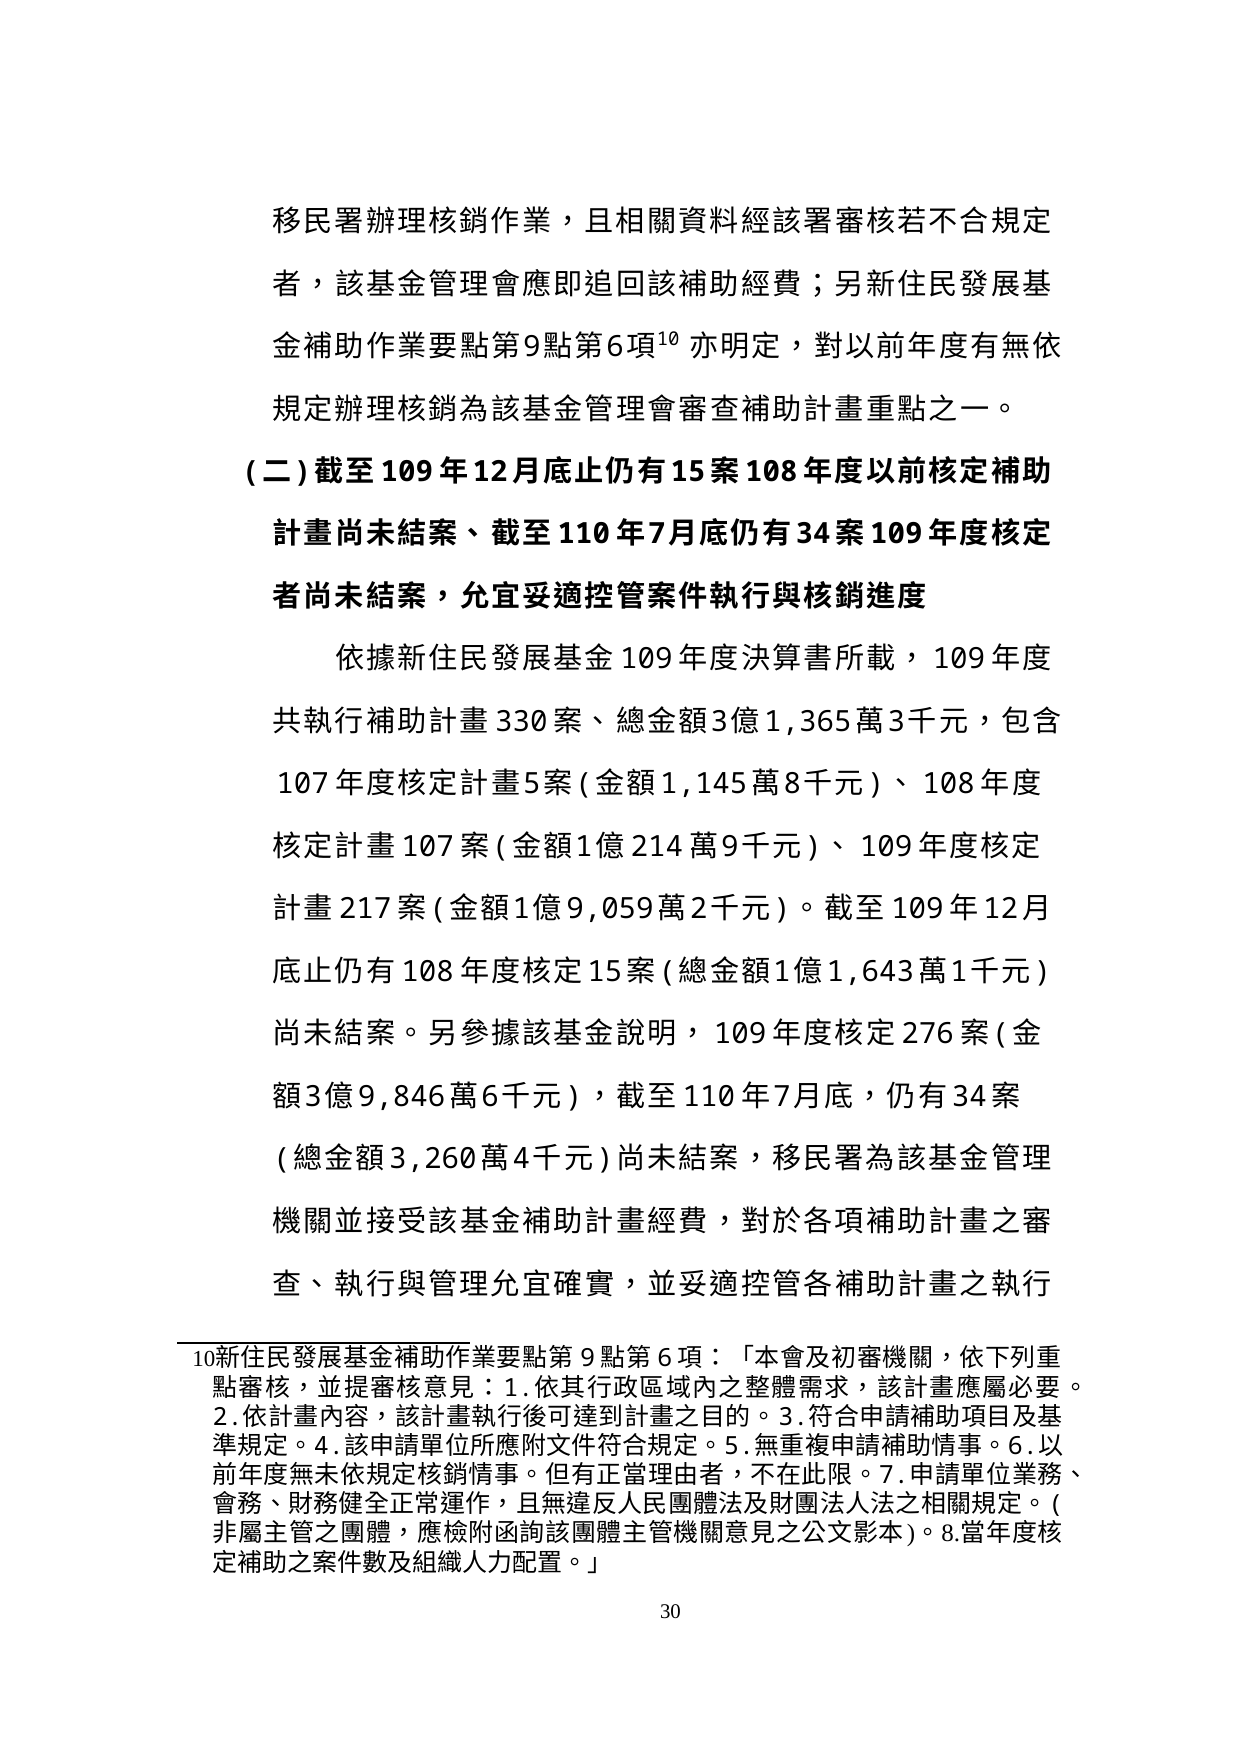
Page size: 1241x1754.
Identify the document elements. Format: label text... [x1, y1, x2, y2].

text (二)截至109年12月底止仍有15案108年度以前核定補助計畫尚未結案、截至110年7月底仍有34案109年度核定者尚未結案，允宜妥適控管案件執行與核銷進度 [236, 427, 1063, 615]
text 依據新住民發展基金109年度決算書所載，109年度共執行補助計畫330案、總金額3億1,365萬3千元，包含107年度核定計畫5案(金額1,145萬8千元)、108年度核定計畫107案(金額1億214萬9千元)、109年度核定計畫217案(金額1億9,059萬2千元)。截至109年12月底止仍有108年度核定15案(總金額1億1,643萬1千元)尚未結案。另參據該基金說明，109年度核定276案(金額3億9,846萬6千元)，截至110年7月底，仍有34案(總金額3,260萬4千元)尚未結案，移民署為該基金管理機關並接受該基金補助計畫經費，對於各項補助計畫之審查、執行與管理允宜確實，並妥適控管各補助計畫之執行 [266, 615, 1063, 1302]
text 移民署辦理核銷作業，且相關資料經該署審核若不合規定者，該基金管理會應即追回該補助經費；另新住民發展基金補助作業要點第9點第6項亦明定，對以前年度有無依規定辦理核銷為該基金管理會審查補助計畫重點之一。 [266, 177, 1063, 427]
text 新住民發展基金補助作業要點第9點第6項：「本會及初審機關，依下列重點審核，並提審核意見：1.依其行政區域內之整體需求，該計畫應屬必要。2.依計畫內容，該計畫執行後可達到計畫之目的。3.符合申請補助項目及基準規定。4.該申請單位所應附文件符合規定。5.無重複申請補助情事。6.以前年度無未依規定核銷情事。但有正當理由者，不在此限。7.申請單位業務、會務、財務健全正常運作，且無違反人民團體法及財團法人法之相關規定。(非屬主管之團體，應檢附函詢該團體主管機關意見之公文影本)。8.當年度核定補助之案件數及組織人力配置。」 [192, 1343, 1063, 1577]
